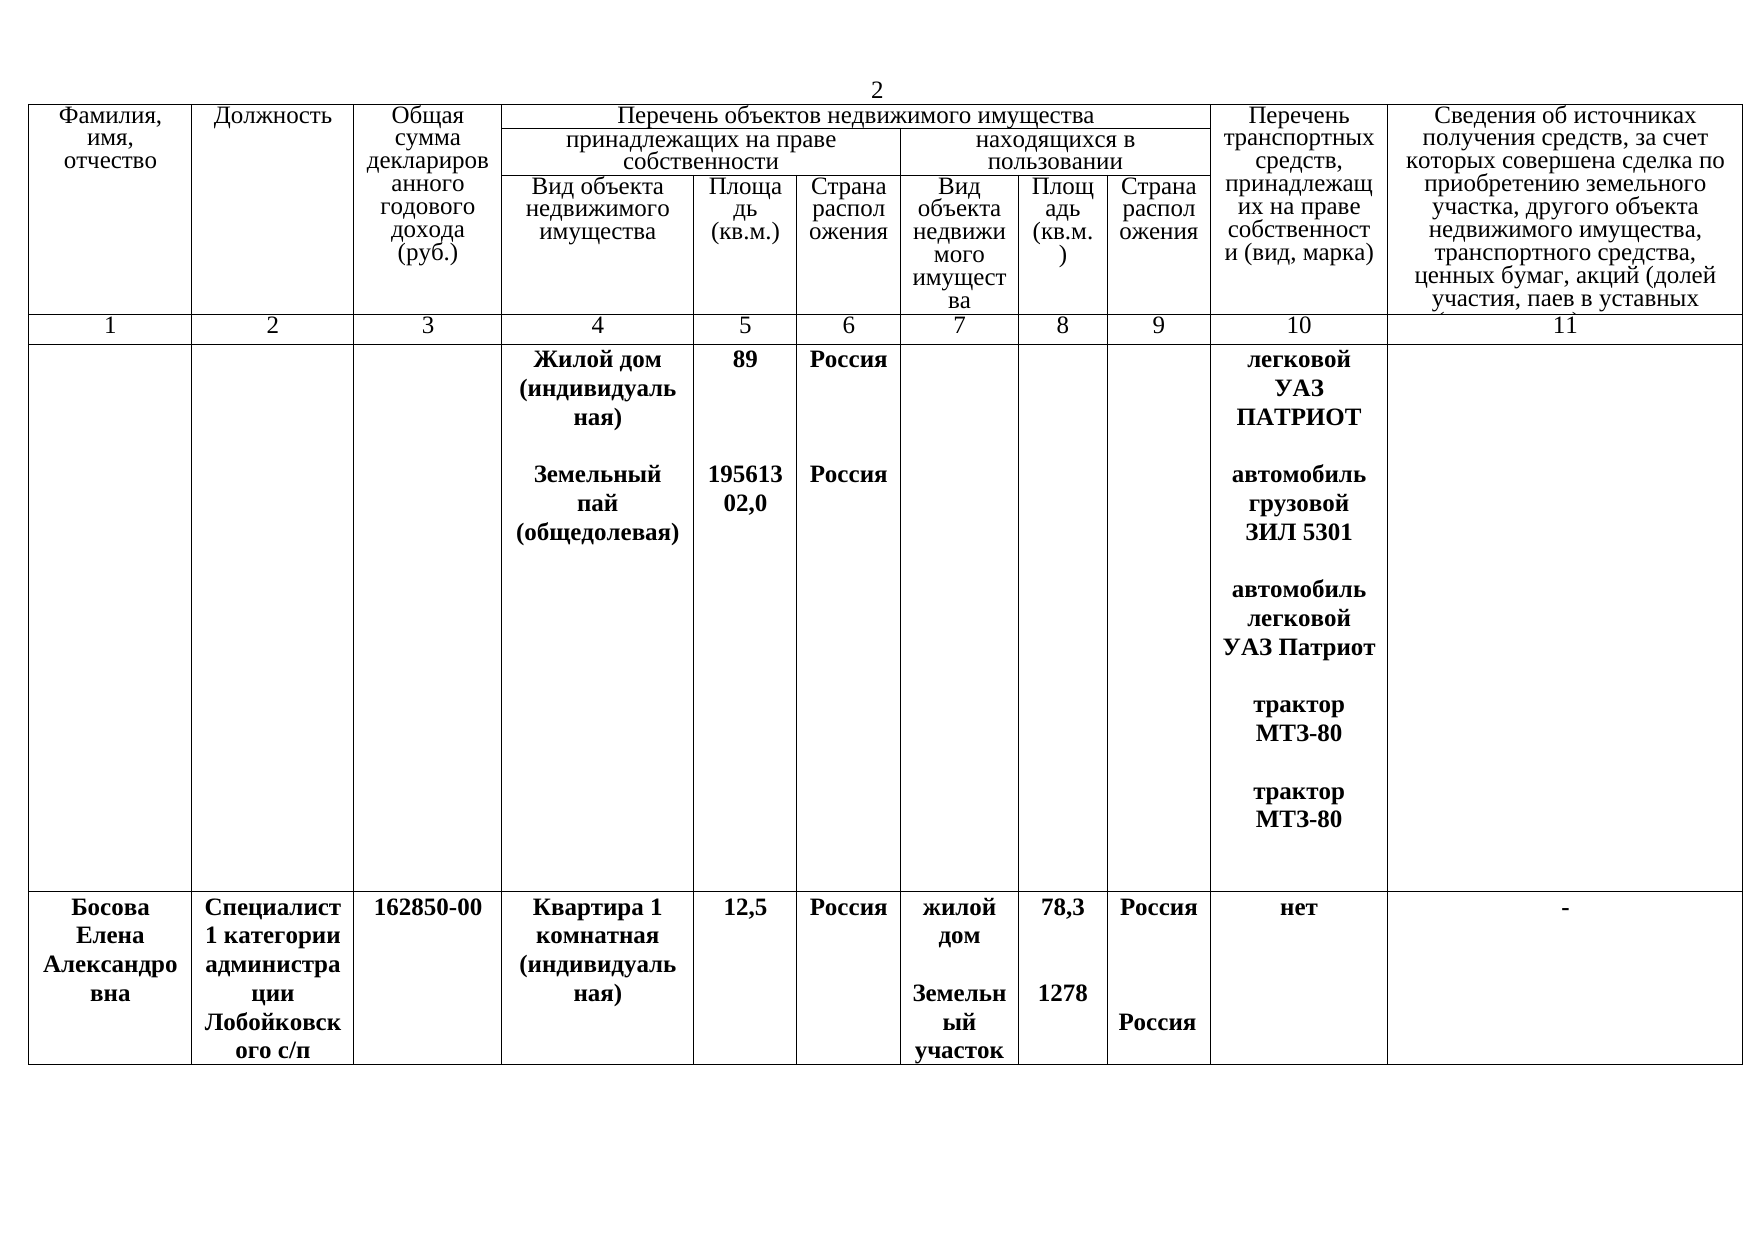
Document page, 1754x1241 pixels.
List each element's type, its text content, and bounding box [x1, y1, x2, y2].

table_cell 6 [797, 315, 900, 343]
table_cell [1019, 345, 1107, 891]
table_cell - [1388, 345, 1742, 891]
table_cell нет [1211, 892, 1387, 1064]
table_header Фамилия, имя, отчество [29, 105, 191, 314]
table_cell Квартира 1 комнатная (индивидуальная) [502, 892, 693, 1064]
table_cell 2 [192, 315, 353, 343]
table_cell 212756,4 [354, 345, 501, 891]
table_cell [901, 345, 1018, 891]
table_cell [1108, 345, 1210, 891]
table_cell Вид объекта недвижимого имущества [502, 176, 693, 314]
table_cell Площадь (кв.м.) [1019, 176, 1107, 314]
table_cell 7 [901, 315, 1018, 343]
table_cell Вид объекта недвижимого имущества [901, 176, 1018, 314]
table_cell 3 [354, 315, 501, 343]
table_cell 1 [29, 315, 191, 343]
table_cell легковой УАЗ ПАТРИОТ автомобиль грузовой ЗИЛ 5301 автомобиль легковой УАЗ Патриот трактор МТЗ-80 трактор МТЗ-80 [1211, 345, 1387, 891]
table_cell [29, 345, 191, 891]
table_cell Страна расположения [1108, 176, 1210, 314]
table_cell 8 [1019, 315, 1107, 343]
table_cell Россия [797, 892, 900, 1064]
table_header Перечень транспортных средств, принадлежащих на праве собственности (вид, марка) [1211, 105, 1387, 314]
table_cell - [1388, 892, 1742, 1064]
table_cell 78,3 1278 [1019, 892, 1107, 1064]
table_cell 9 [1108, 315, 1210, 343]
table_cell 5 [694, 315, 796, 343]
table_cell находящихся в пользовании [901, 129, 1210, 175]
table_cell Страна расположения [797, 176, 900, 314]
table_header Общая сумма декларированного годового дохода (руб.) [354, 105, 501, 314]
table_cell [192, 345, 353, 891]
table_cell Босова Елена Александровна [29, 892, 191, 1064]
table_cell 4 [502, 315, 693, 343]
table_cell принадлежащих на праве собственности [502, 129, 900, 175]
table_header Сведения об источниках получения средств, за счет которых совершена сделка по приобретению земельного участка, другого объекта недвижимого имущества, транспортного средства, ценных бумаг, акций (долей участия, паев в уставных (складочных) капиталах организаций)* [1388, 105, 1742, 314]
table_cell жилой дом Земельный участок [901, 892, 1018, 1064]
table_cell 10 [1211, 315, 1387, 343]
table_header Должность [192, 105, 353, 314]
table_cell 162850-00 [354, 892, 501, 1064]
table_cell Площадь (кв.м.) [694, 176, 796, 314]
table_cell 89 19561302,0 [694, 345, 796, 891]
table_cell 11 [1388, 315, 1742, 343]
table_cell Россия Россия [797, 345, 900, 891]
table_cell Специалист 1 категории администрации Лобойковского с/п [192, 892, 353, 1064]
table_cell 12,5 [694, 892, 796, 1064]
table_header Перечень объектов недвижимого имущества [502, 105, 1210, 128]
table_cell Россия Россия [1108, 892, 1210, 1064]
table_cell Жилой дом (индивидуальная) Земельный пай (общедолевая) [502, 345, 693, 891]
